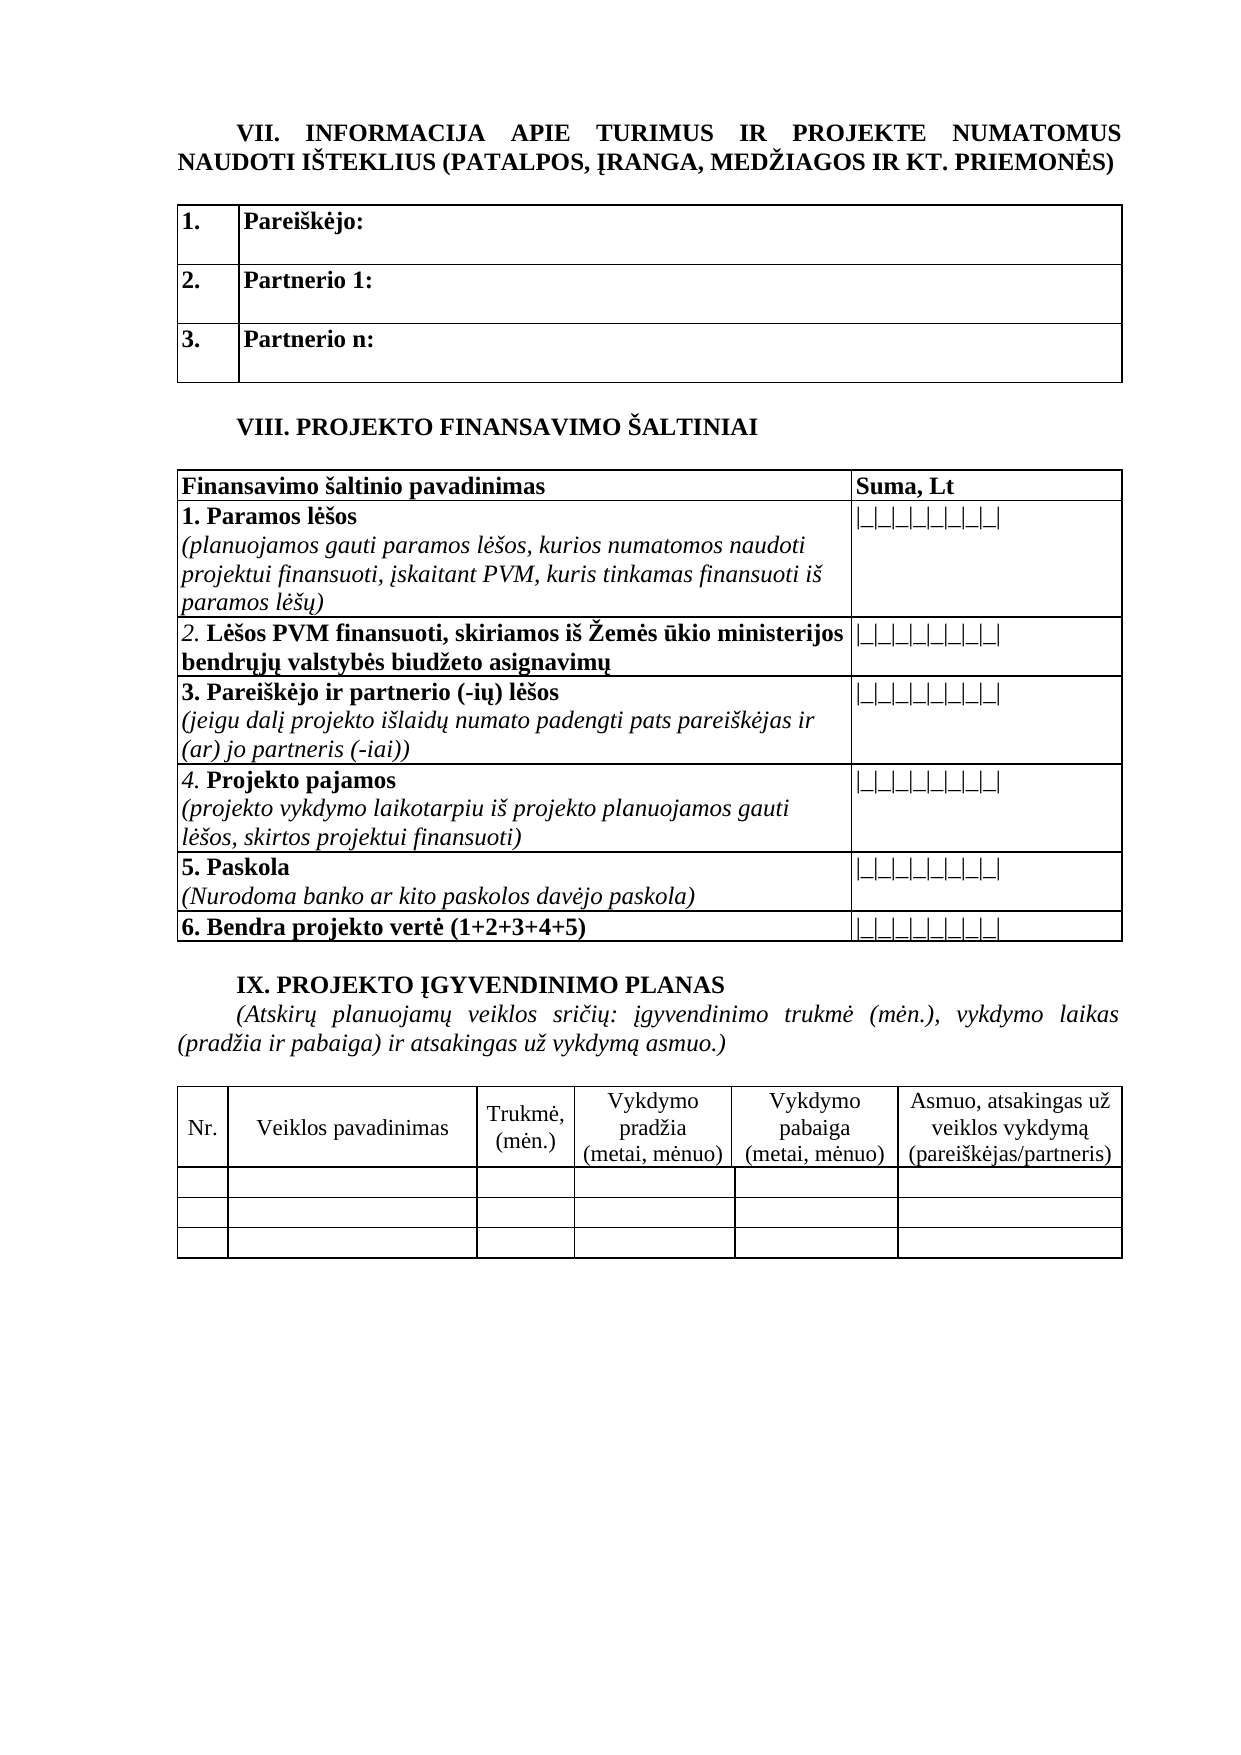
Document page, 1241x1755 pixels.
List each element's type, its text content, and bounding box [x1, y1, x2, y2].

table_cell 2. Lėšos PVM finansuoti, skiriamos iš Žemės ūkio ministerijos bendrųjų valstybės biudžeto asignavimų [178, 618, 851, 675]
table_cell 2. [178, 265, 238, 322]
table_header Asmuo, atsakingas už veiklos vykdymą (pareiškėjas/partneris) [899, 1087, 1121, 1166]
table_cell |_|_|_|_|_|_|_|_| [852, 912, 1121, 940]
table_cell [575, 1228, 734, 1257]
table_cell |_|_|_|_|_|_|_|_| [852, 618, 1121, 675]
text (Atskirų planuojamų veiklos sričių: įgyvendinimo trukmė (mėn.), vykdymo laikas (pradžia ir pabaiga) ir atsakingas už vykdymą asmuo.) [177, 999, 1122, 1057]
table_header Suma, Lt [852, 471, 1121, 500]
text VIII. PROJEKTO FINANSAVIMO ŠALTINIAI [177, 412, 1122, 441]
table_cell [736, 1168, 897, 1197]
table_header Pareiškėjo: [240, 206, 1121, 263]
table_header 1. [178, 206, 238, 263]
table_cell [478, 1168, 574, 1197]
text VII. INFORMACIJA APIE TURIMUS IR PROJEKTE NUMATOMUS NAUDOTI IŠTEKLIUS (PATALPOS, ĮRANGA, MEDŽIAGOS IR KT. PRIEMONĖS) [177, 118, 1122, 176]
table_header Trukmė, (mėn.) [478, 1087, 574, 1166]
table_header Finansavimo šaltinio pavadinimas [178, 471, 851, 500]
table_header Vykdymo pabaiga (metai, mėnuo) [732, 1087, 897, 1166]
table_cell 1. Paramos lėšos (planuojamos gauti paramos lėšos, kurios numatomos naudoti projektui finansuoti, įskaitant PVM, kuris tinkamas finansuoti iš paramos lėšų) [178, 501, 851, 616]
table_cell Partnerio n: [240, 324, 1121, 382]
table_cell 4. Projekto pajamos (projekto vykdymo laikotarpiu iš projekto planuojamos gauti lėšos, skirtos projektui finansuoti) [178, 765, 851, 851]
table_cell [575, 1168, 734, 1197]
table_cell |_|_|_|_|_|_|_|_| [852, 853, 1121, 910]
table_cell |_|_|_|_|_|_|_|_| [852, 677, 1121, 763]
table_header Nr. [178, 1087, 227, 1166]
table_cell 3. [178, 324, 238, 382]
table_cell [178, 1168, 227, 1197]
table_cell [736, 1198, 897, 1227]
table_cell [736, 1228, 897, 1257]
table_cell 5. Paskola (Nurodoma banko ar kito paskolos davėjo paskola) [178, 853, 851, 910]
table_cell 3. Pareiškėjo ir partnerio (-ių) lėšos (jeigu dalį projekto išlaidų numato padengti pats pareiškėjas ir (ar) jo partneris (-iai)) [178, 677, 851, 763]
table_cell [229, 1168, 476, 1197]
table_cell |_|_|_|_|_|_|_|_| [852, 765, 1121, 851]
table_cell Partnerio 1: [240, 265, 1121, 322]
text IX. PROJEKTO ĮGYVENDINIMO PLANAS [177, 971, 1122, 999]
table_cell [899, 1228, 1121, 1257]
table_header Vykdymo pradžia (metai, mėnuo) [575, 1087, 731, 1166]
table_cell [478, 1198, 574, 1227]
table_cell |_|_|_|_|_|_|_|_| [852, 501, 1121, 616]
table_header Veiklos pavadinimas [229, 1087, 476, 1166]
table_cell [575, 1198, 734, 1227]
table_cell 6. Bendra projekto vertė (1+2+3+4+5) [178, 912, 851, 940]
table_cell [229, 1198, 476, 1227]
table_cell [899, 1198, 1121, 1227]
table_cell [178, 1228, 227, 1257]
table_cell [229, 1228, 476, 1257]
table_cell [899, 1168, 1121, 1197]
table_cell [478, 1228, 574, 1257]
table_cell [178, 1198, 227, 1227]
